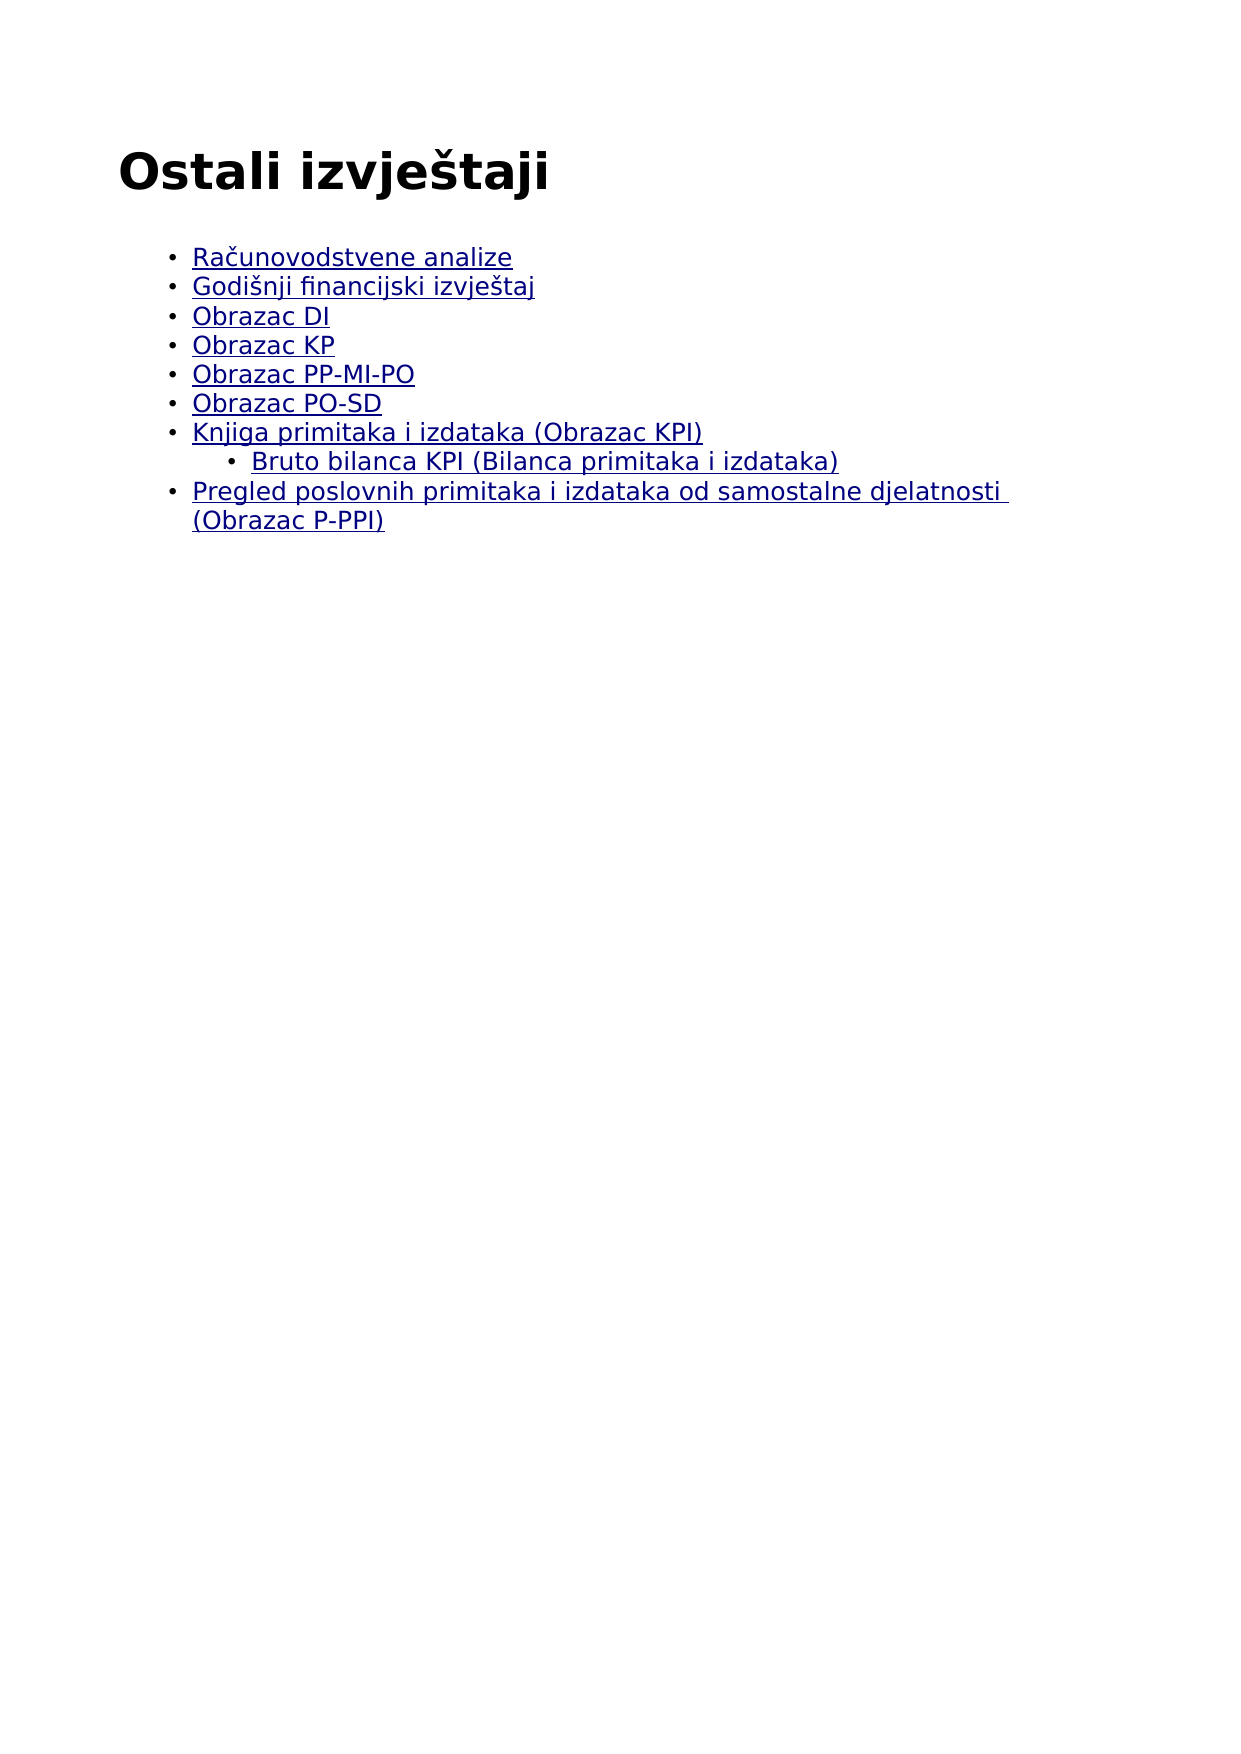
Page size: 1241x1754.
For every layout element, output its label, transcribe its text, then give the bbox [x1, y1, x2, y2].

list Godišnji financijski izvještaj [177, 272, 1122, 302]
list Pregled poslovnih primitaka i izdataka od samostalne djelatnosti (Obrazac P-PPI) [177, 477, 1122, 535]
list Obrazac PO-SD [177, 389, 1122, 418]
list Obrazac DI [177, 302, 1122, 331]
list Računovodstvene analize [177, 243, 1122, 272]
list Obrazac PP-MI-PO [177, 360, 1122, 389]
subtitle Ostali izvještaji [118, 143, 1122, 201]
list Bruto bilanca KPI (Bilanca primitaka i izdataka) [236, 447, 1122, 477]
list Knjiga primitaka i izdataka (Obrazac KPI) [177, 418, 1122, 447]
list Obrazac KP [177, 331, 1122, 360]
